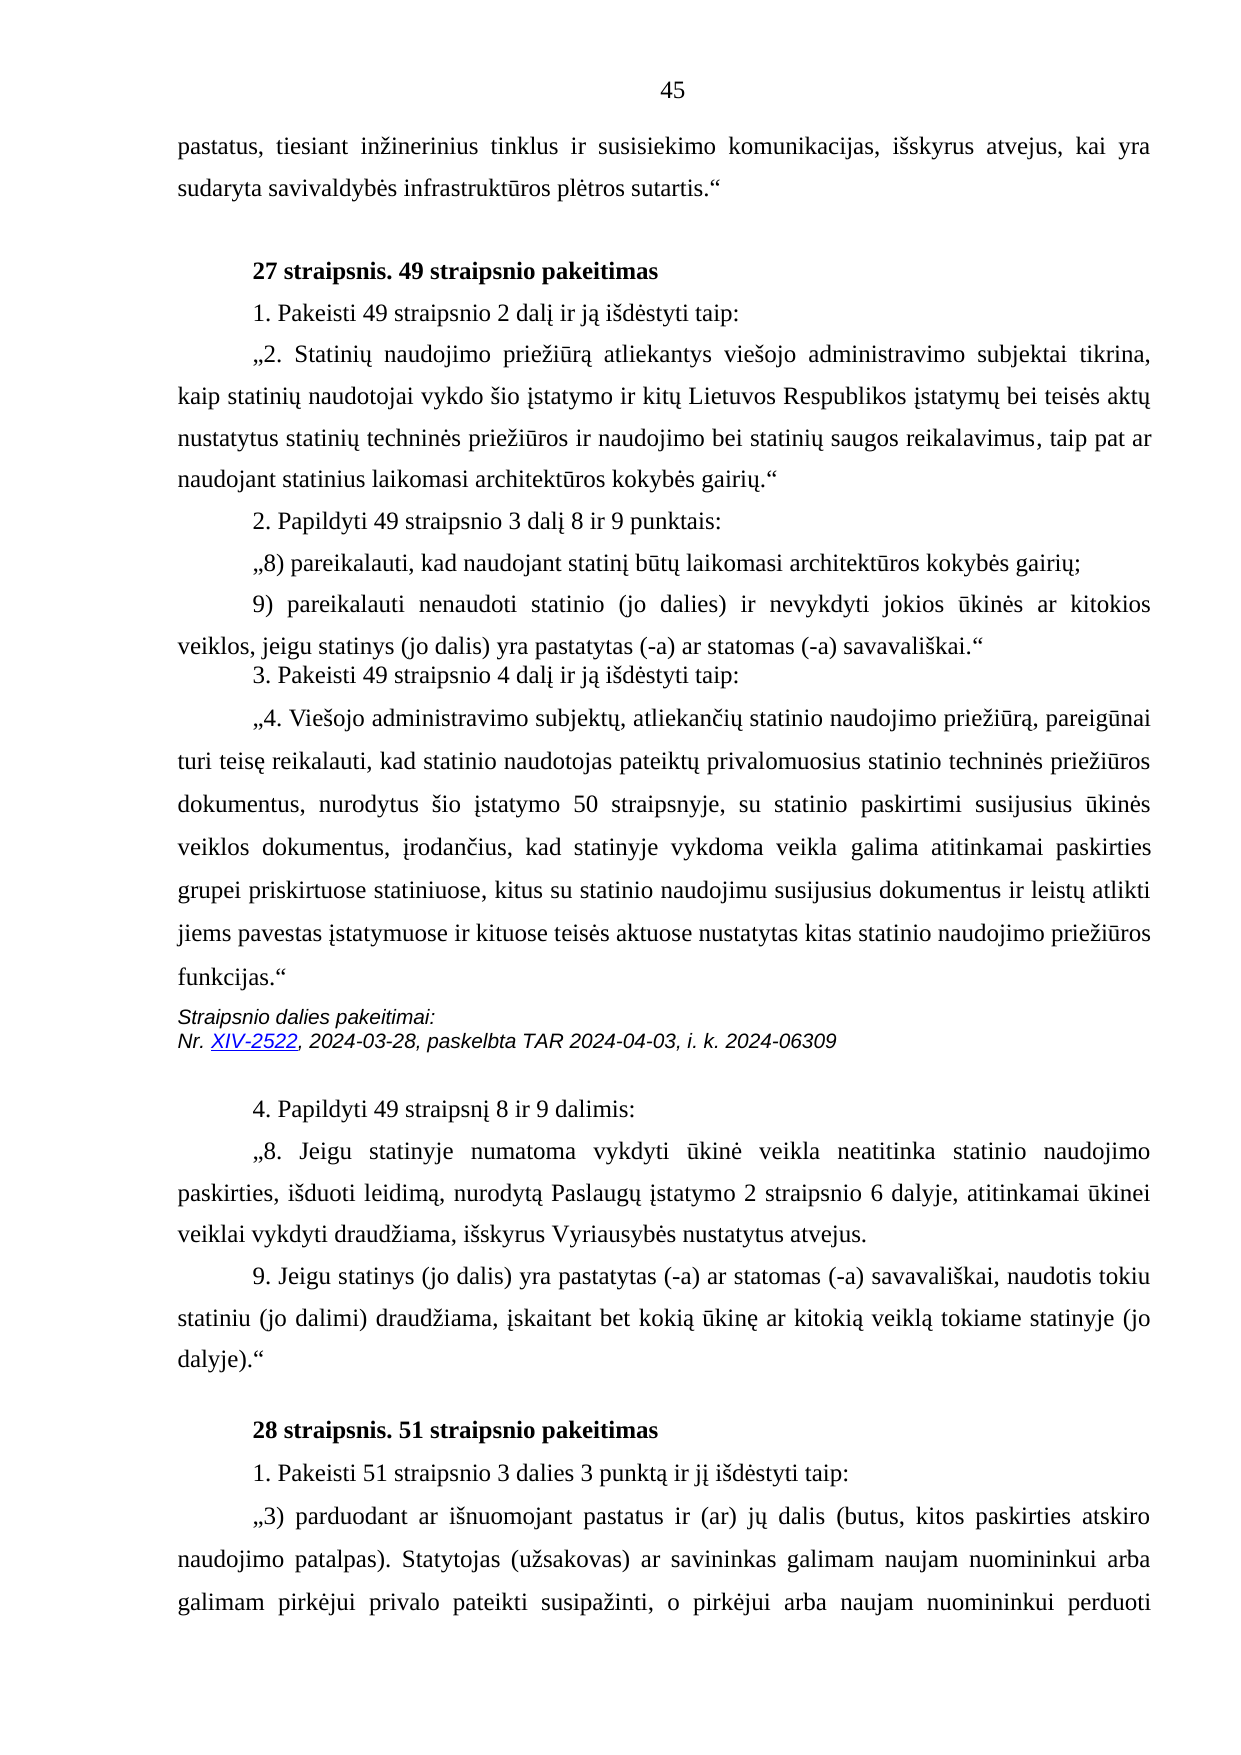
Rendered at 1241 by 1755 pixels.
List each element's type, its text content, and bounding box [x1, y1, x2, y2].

text Straipsnio dalies pakeitimai: [177, 1005, 1152, 1029]
text „4. Viešojo administravimo subjektų, atliekančių statinio naudojimo priežiūrą, pareigūnai turi teisę reikalauti, kad statinio naudotojas pateiktų privalomuosius statinio techninės priežiūros dokumentus, nurodytus šio įstatymo 50 straipsnyje, su statinio paskirtimi susijusius ūkinės veiklos dokumentus, įrodančius, kad statinyje vykdoma veikla galima atitinkamai paskirties grupei priskirtuose statiniuose, kitus su statinio naudojimu susijusius dokumentus ir leistų atlikti jiems pavestas įstatymuose ir kituose teisės aktuose nustatytas kitas statinio naudojimo priežiūros funkcijas.“ [177, 703, 1152, 990]
text 1. Pakeisti 49 straipsnio 2 dalį ir ją išdėstyti taip: [177, 285, 1152, 326]
text pastatus, tiesiant inžinerinius tinklus ir susisiekimo komunikacijas, išskyrus atvejus, kai yra sudaryta savivaldybės infrastruktūros plėtros sutartis.“ [177, 118, 1152, 201]
text 9. Jeigu statinys (jo dalis) yra pastatytas (-a) ar statomas (-a) savavališkai, naudotis tokiu statiniu (jo dalimi) draudžiama, įskaitant bet kokią ūkinę ar kitokią veiklą tokiame statinyje (jo dalyje).“ [177, 1248, 1152, 1373]
text „8. Jeigu statinyje numatoma vykdyti ūkinė veikla neatitinka statinio naudojimo paskirties, išduoti leidimą, nurodytą Paslaugų įstatymo 2 straipsnio 6 dalyje, atitinkamai ūkinei veiklai vykdyti draudžiama, išskyrus Vyriausybės nustatytus atvejus. [177, 1123, 1152, 1248]
text 4. Papildyti 49 straipsnį 8 ir 9 dalimis: [177, 1081, 1152, 1123]
text 28 straipsnis. 51 straipsnio pakeitimas [177, 1415, 1152, 1443]
text 2. Papildyti 49 straipsnio 3 dalį 8 ir 9 punktais: [177, 493, 1152, 535]
text 1. Pakeisti 51 straipsnio 3 dalies 3 punktą ir jį išdėstyti taip: [177, 1458, 1152, 1487]
text 27 straipsnis. 49 straipsnio pakeitimas [177, 243, 1152, 285]
text 3. Pakeisti 49 straipsnio 4 dalį ir ją išdėstyti taip: [177, 660, 1152, 688]
text „8) pareikalauti, kad naudojant statinį būtų laikomasi architektūros kokybės gairių; [177, 535, 1152, 576]
text Nr. XIV-2522, 2024-03-28, paskelbta TAR 2024-04-03, i. k. 2024-06309 [177, 1029, 1152, 1053]
text „3) parduodant ar išnuomojant pastatus ir (ar) jų dalis (butus, kitos paskirties atskiro naudojimo patalpas). Statytojas (užsakovas) ar savininkas galimam naujam nuomininkui arba galimam pirkėjui privalo pateikti susipažinti, o pirkėjui arba naujam nuomininkui perduoti [177, 1501, 1152, 1616]
text „2. Statinių naudojimo priežiūrą atliekantys viešojo administravimo subjektai tikrina, kaip statinių naudotojai vykdo šio įstatymo ir kitų Lietuvos Respublikos įstatymų bei teisės aktų nustatytus statinių techninės priežiūros ir naudojimo bei statinių saugos reikalavimus, taip pat ar naudojant statinius laikomasi architektūros kokybės gairių.“ [177, 326, 1152, 493]
text 9) pareikalauti nenaudoti statinio (jo dalies) ir nevykdyti jokios ūkinės ar kitokios veiklos, jeigu statinys (jo dalis) yra pastatytas (-a) ar statomas (-a) savavališkai.“ [177, 576, 1152, 660]
